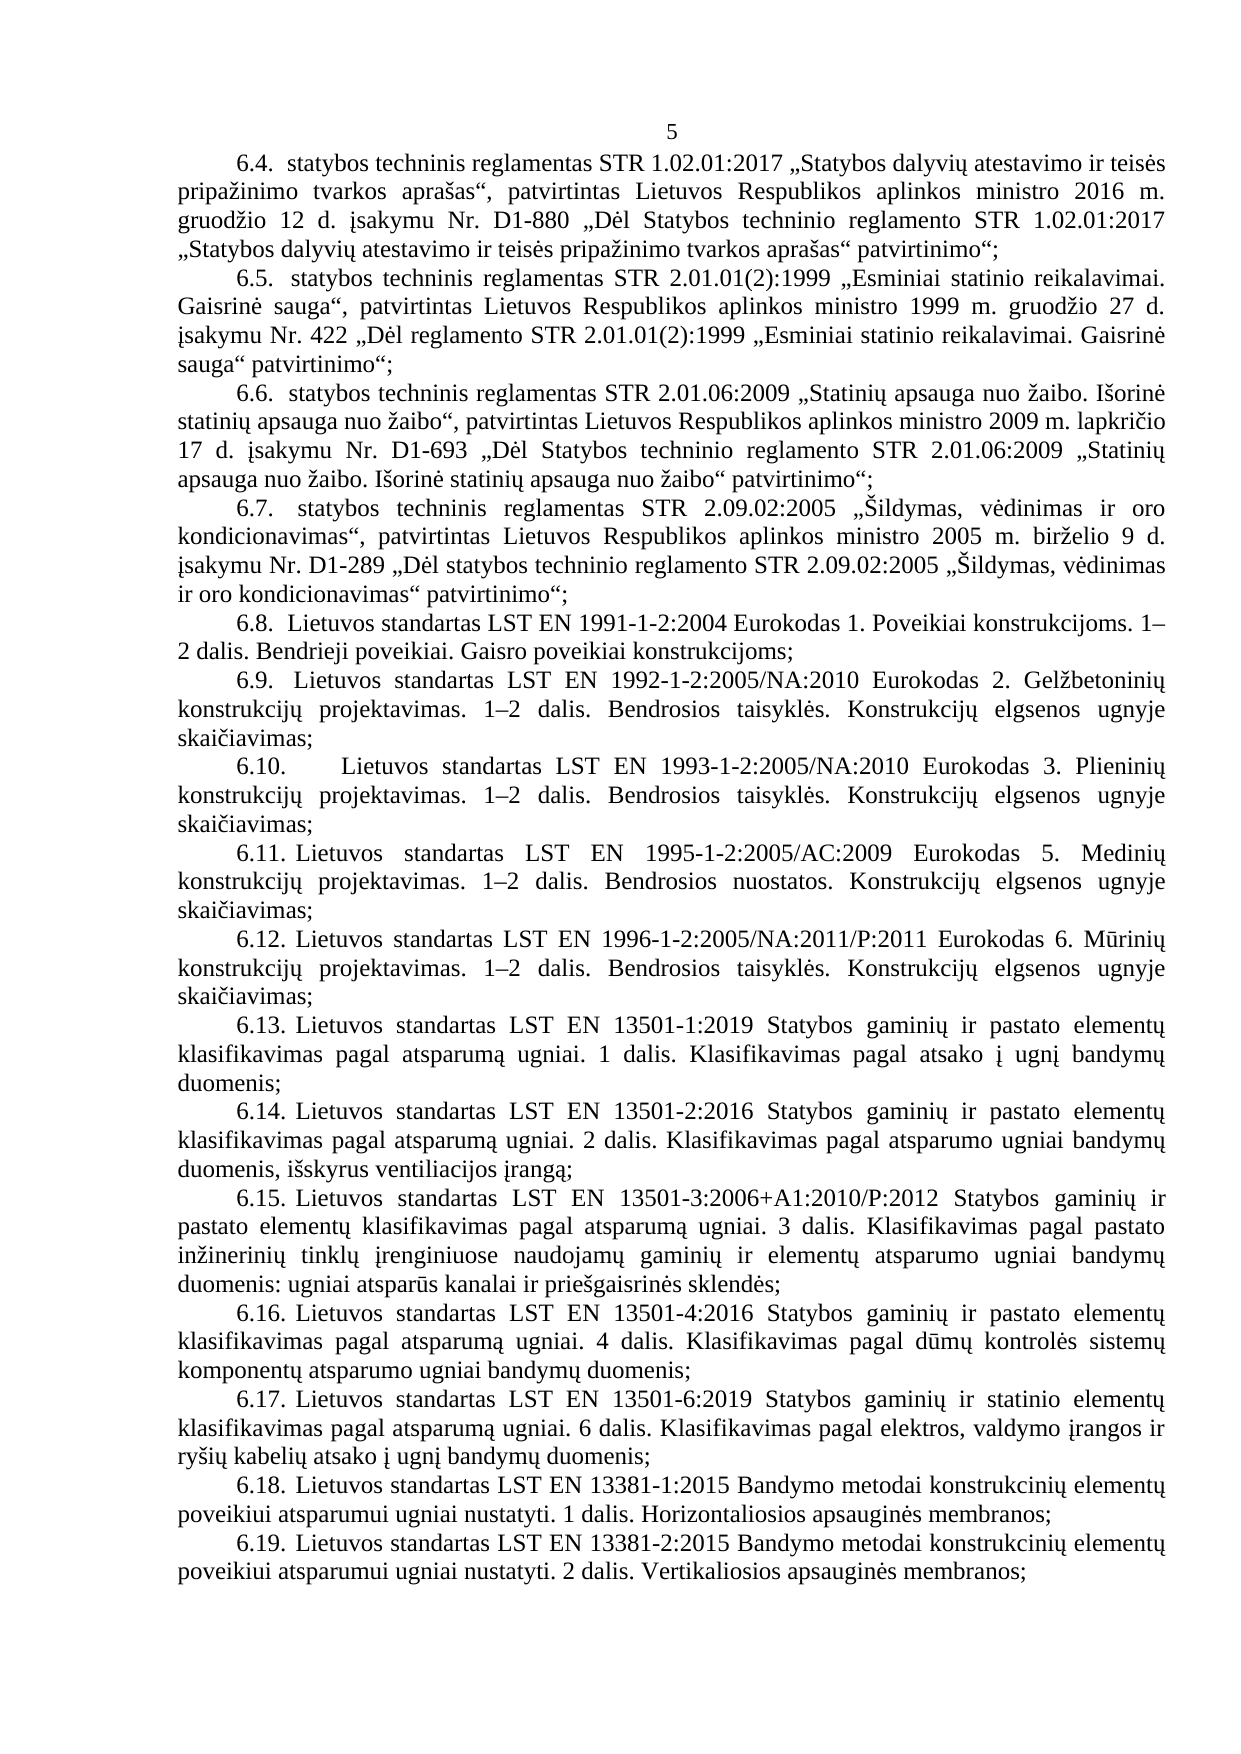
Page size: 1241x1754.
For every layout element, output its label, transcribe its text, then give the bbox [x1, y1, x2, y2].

text 6.7. statybos techninis reglamentas STR 2.09.02:2005 „Šildymas, vėdinimas ir oro kondicionavimas“, patvirtintas Lietuvos Respublikos aplinkos ministro 2005 m. birželio 9 d. įsakymu Nr. D1-289 „Dėl statybos techninio reglamento STR 2.09.02:2005 „Šildymas, vėdinimas ir oro kondicionavimas“ patvirtinimo“; [177, 493, 1166, 608]
text 6.9. Lietuvos standartas LST EN 1992-1-2:2005/NA:2010 Eurokodas 2. Gelžbetoninių konstrukcijų projektavimas. 1–2 dalis. Bendrosios taisyklės. Konstrukcijų elgsenos ugnyje skaičiavimas; [177, 665, 1166, 751]
text 6.6. statybos techninis reglamentas STR 2.01.06:2009 „Statinių apsauga nuo žaibo. Išorinė statinių apsauga nuo žaibo“, patvirtintas Lietuvos Respublikos aplinkos ministro 2009 m. lapkričio 17 d. įsakymu Nr. D1-693 „Dėl Statybos techninio reglamento STR 2.01.06:2009 „Statinių apsauga nuo žaibo. Išorinė statinių apsauga nuo žaibo“ patvirtinimo“; [177, 378, 1166, 493]
text 6.11. Lietuvos standartas LST EN 1995-1-2:2005/AC:2009 Eurokodas 5. Medinių konstrukcijų projektavimas. 1–2 dalis. Bendrosios nuostatos. Konstrukcijų elgsenos ugnyje skaičiavimas; [177, 838, 1166, 924]
text 6.15. Lietuvos standartas LST EN 13501-3:2006+A1:2010/P:2012 Statybos gaminių ir pastato elementų klasifikavimas pagal atsparumą ugniai. 3 dalis. Klasifikavimas pagal pastato inžinerinių tinklų įrenginiuose naudojamų gaminių ir elementų atsparumo ugniai bandymų duomenis: ugniai atsparūs kanalai ir priešgaisrinės sklendės; [177, 1183, 1166, 1298]
text 6.14. Lietuvos standartas LST EN 13501-2:2016 Statybos gaminių ir pastato elementų klasifikavimas pagal atsparumą ugniai. 2 dalis. Klasifikavimas pagal atsparumo ugniai bandymų duomenis, išskyrus ventiliacijos įrangą; [177, 1096, 1166, 1183]
text 6.8. Lietuvos standartas LST EN 1991-1-2:2004 Eurokodas 1. Poveikiai konstrukcijoms. 1–2 dalis. Bendrieji poveikiai. Gaisro poveikiai konstrukcijoms; [177, 608, 1166, 665]
text 6.13. Lietuvos standartas LST EN 13501-1:2019 Statybos gaminių ir pastato elementų klasifikavimas pagal atsparumą ugniai. 1 dalis. Klasifikavimas pagal atsako į ugnį bandymų duomenis; [177, 1010, 1166, 1096]
text 6.12. Lietuvos standartas LST EN 1996-1-2:2005/NA:2011/P:2011 Eurokodas 6. Mūrinių konstrukcijų projektavimas. 1–2 dalis. Bendrosios taisyklės. Konstrukcijų elgsenos ugnyje skaičiavimas; [177, 924, 1166, 1010]
text 6.4. statybos techninis reglamentas STR 1.02.01:2017 „Statybos dalyvių atestavimo ir teisės pripažinimo tvarkos aprašas“, patvirtintas Lietuvos Respublikos aplinkos ministro 2016 m. gruodžio 12 d. įsakymu Nr. D1-880 „Dėl Statybos techninio reglamento STR 1.02.01:2017 „Statybos dalyvių atestavimo ir teisės pripažinimo tvarkos aprašas“ patvirtinimo“; [177, 148, 1166, 263]
text 6.18. Lietuvos standartas LST EN 13381-1:2015 Bandymo metodai konstrukcinių elementų poveikiui atsparumui ugniai nustatyti. 1 dalis. Horizontaliosios apsauginės membranos; [177, 1470, 1166, 1528]
text 6.5. statybos techninis reglamentas STR 2.01.01(2):1999 „Esminiai statinio reikalavimai. Gaisrinė sauga“, patvirtintas Lietuvos Respublikos aplinkos ministro 1999 m. gruodžio 27 d. įsakymu Nr. 422 „Dėl reglamento STR 2.01.01(2):1999 „Esminiai statinio reikalavimai. Gaisrinė sauga“ patvirtinimo“; [177, 263, 1166, 378]
text 6.17. Lietuvos standartas LST EN 13501-6:2019 Statybos gaminių ir statinio elementų klasifikavimas pagal atsparumą ugniai. 6 dalis. Klasifikavimas pagal elektros, valdymo įrangos ir ryšių kabelių atsako į ugnį bandymų duomenis; [177, 1384, 1166, 1470]
text 6.16. Lietuvos standartas LST EN 13501-4:2016 Statybos gaminių ir pastato elementų klasifikavimas pagal atsparumą ugniai. 4 dalis. Klasifikavimas pagal dūmų kontrolės sistemų komponentų atsparumo ugniai bandymų duomenis; [177, 1298, 1166, 1384]
text 6.10. Lietuvos standartas LST EN 1993-1-2:2005/NA:2010 Eurokodas 3. Plieninių konstrukcijų projektavimas. 1–2 dalis. Bendrosios taisyklės. Konstrukcijų elgsenos ugnyje skaičiavimas; [177, 751, 1166, 838]
text 6.19. Lietuvos standartas LST EN 13381-2:2015 Bandymo metodai konstrukcinių elementų poveikiui atsparumui ugniai nustatyti. 2 dalis. Vertikaliosios apsauginės membranos; [177, 1528, 1166, 1585]
